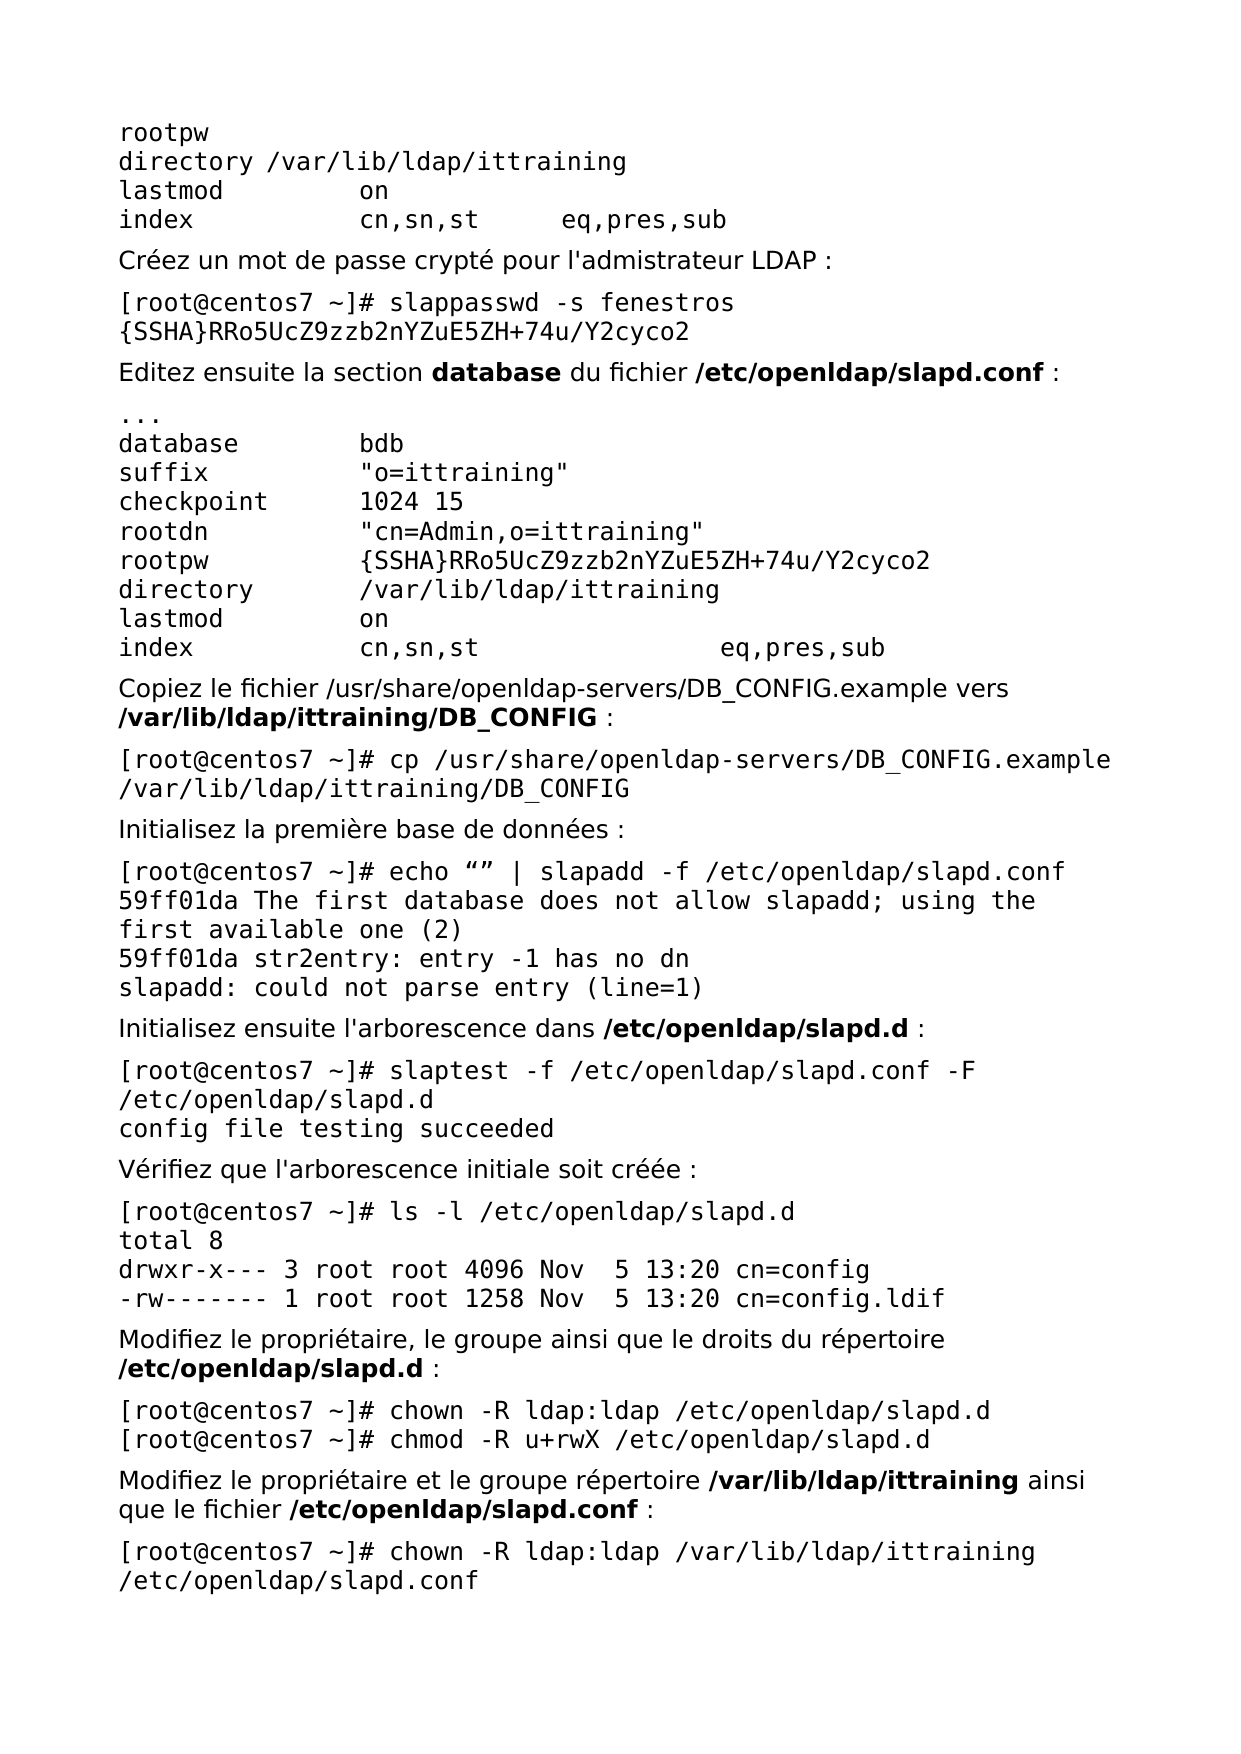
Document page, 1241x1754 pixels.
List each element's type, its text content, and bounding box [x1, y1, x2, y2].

text rootpw directory /var/lib/ldap/ittraining lastmod on index cn,sn,st eq,pres,sub [118, 118, 1122, 235]
text Modifiez le propriétaire et le groupe répertoire /var/lib/ldap/ittraining ainsi que le fichier /etc/openldap/slapd.conf : [118, 1466, 1122, 1525]
text Créez un mot de passe crypté pour l'admistrateur LDAP : [118, 247, 1122, 276]
text Modifiez le propriétaire, le groupe ainsi que le droits du répertoire /etc/openldap/slapd.d : [118, 1326, 1122, 1384]
text Initialisez ensuite l'arborescence dans /etc/openldap/slapd.d : [118, 1014, 1122, 1044]
text [root@centos7 ~]# ls -l /etc/openldap/slapd.d total 8 drwxr-x--- 3 root root 4096 Nov 5 13:20 cn=config -rw------- 1 root root 1258 Nov 5 13:20 cn=config.ldif [118, 1197, 1122, 1314]
text [root@centos7 ~]# chown -R ldap:ldap /var/lib/ldap/ittraining /etc/openldap/slapd.conf [118, 1537, 1122, 1596]
text [root@centos7 ~]# echo “” | slapadd -f /etc/openldap/slapd.conf 59ff01da The first database does not allow slapadd; using the first available one (2) 59ff01da str2entry: entry -1 has no dn slapadd: could not parse entry (line=1) [118, 857, 1122, 1003]
text Editez ensuite la section database du fichier /etc/openldap/slapd.conf : [118, 358, 1122, 387]
text Copiez le fichier /usr/share/openldap-servers/DB_CONFIG.example vers /var/lib/ldap/ittraining/DB_CONFIG : [118, 674, 1122, 733]
text Vérifiez que l'arborescence initiale soit créée : [118, 1155, 1122, 1184]
text [root@centos7 ~]# slaptest -f /etc/openldap/slapd.conf -F /etc/openldap/slapd.d config file testing succeeded [118, 1056, 1122, 1144]
text [root@centos7 ~]# chown -R ldap:ldap /etc/openldap/slapd.d [root@centos7 ~]# chmod -R u+rwX /etc/openldap/slapd.d [118, 1396, 1122, 1455]
text ... database bdb suffix "o=ittraining" checkpoint 1024 15 rootdn "cn=Admin,o=ittraining" rootpw {SSHA}RRo5UcZ9zzb2nYZuE5ZH+74u/Y2cyco2 directory /var/lib/ldap/ittraining lastmod on index cn,sn,st eq,pres,sub [118, 400, 1122, 662]
text [root@centos7 ~]# slappasswd -s fenestros {SSHA}RRo5UcZ9zzb2nYZuE5ZH+74u/Y2cyco2 [118, 288, 1122, 347]
text Initialisez la première base de données : [118, 815, 1122, 844]
text [root@centos7 ~]# cp /usr/share/openldap-servers/DB_CONFIG.example /var/lib/ldap/ittraining/DB_CONFIG [118, 745, 1122, 803]
